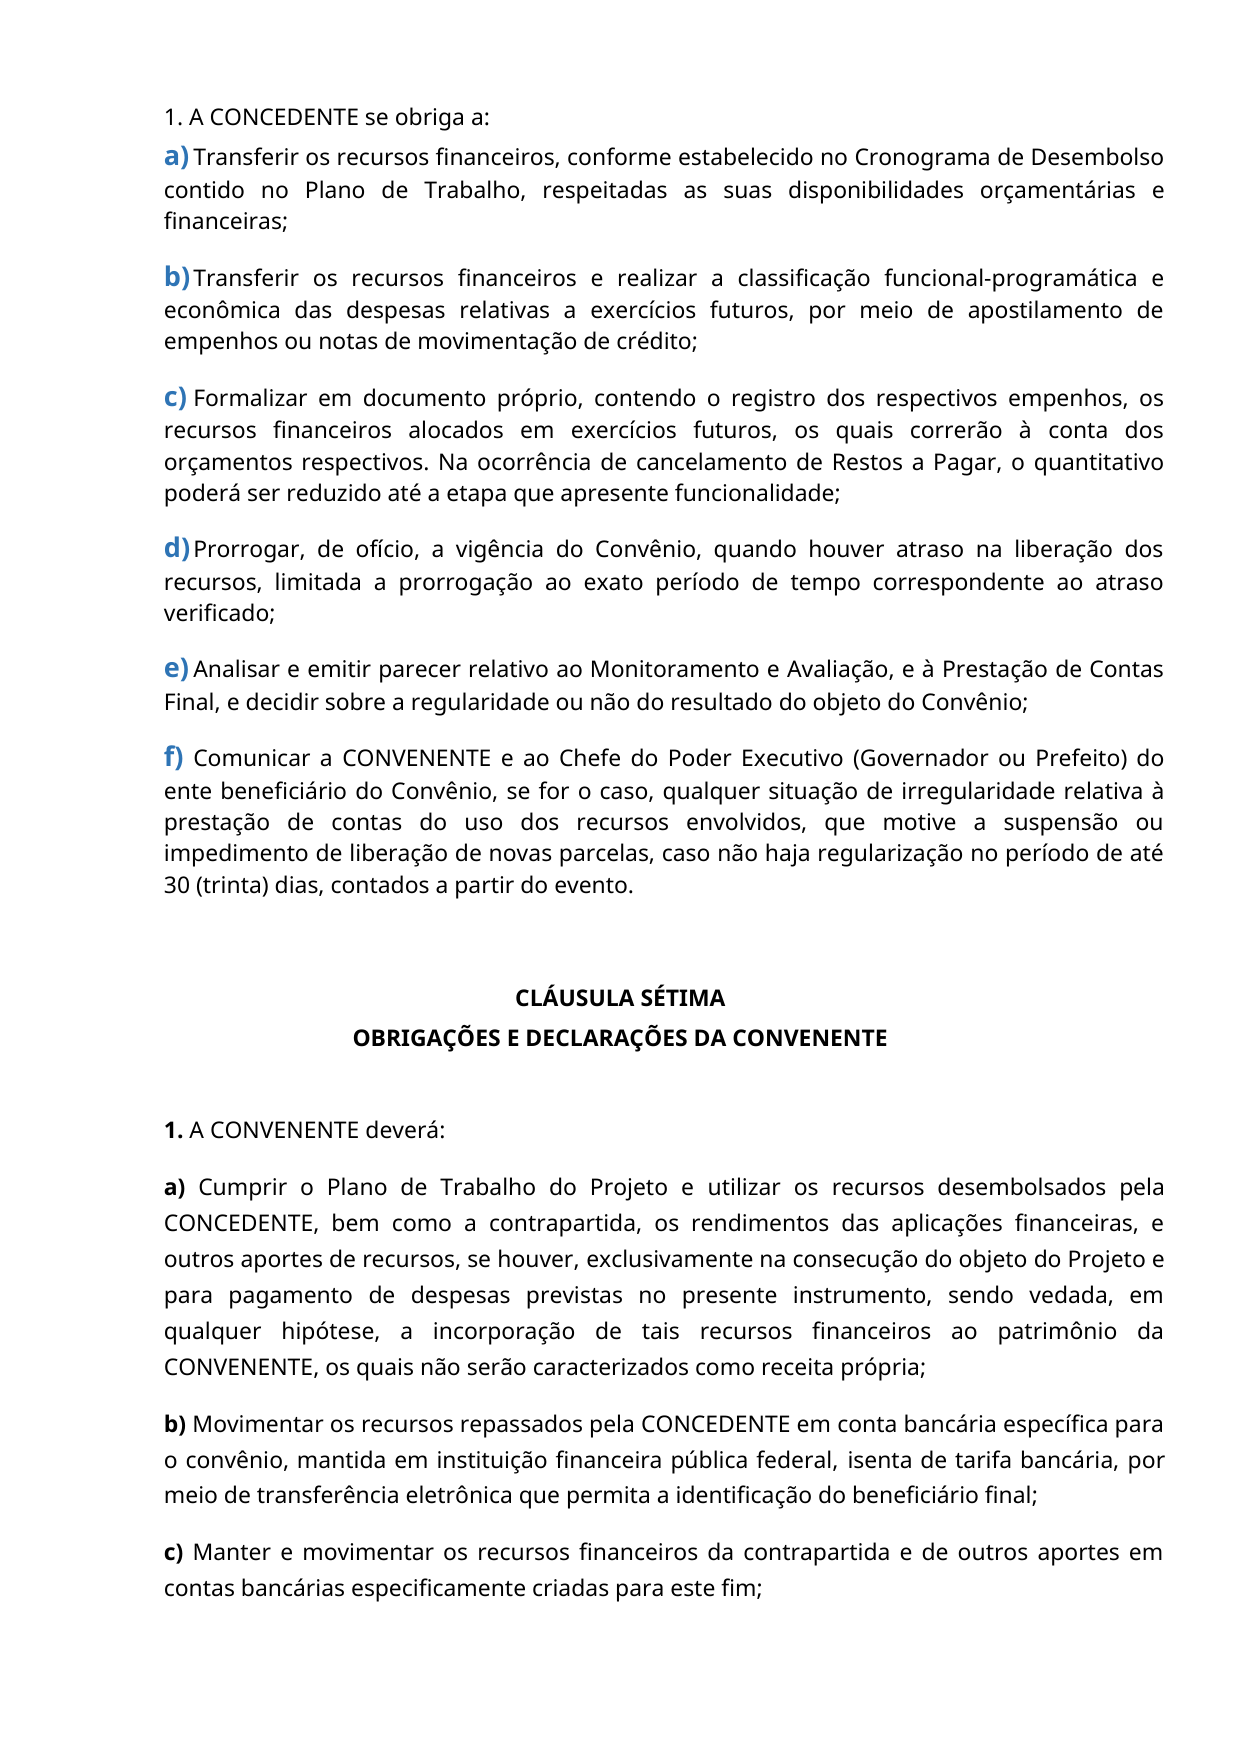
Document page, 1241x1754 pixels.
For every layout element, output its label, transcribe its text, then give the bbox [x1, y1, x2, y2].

list Comunicar a CONVENENTE e ao Chefe do Poder Executivo (Governador ou Prefeito) do ente beneficiário do Convênio, se for o caso, qualquer situação de irregularidade relativa à prestação de contas do uso dos recursos envolvidos, que motive a suspensão ou impedimento de liberação de novas parcelas, caso não haja regularização no período de até 30 (trinta) dias, contados a partir do evento. [164, 738, 1165, 900]
list Prorrogar, de ofício, a vigência do Convênio, quando houver atraso na liberação dos recursos, limitada a prorrogação ao exato período de tempo correspondente ao atraso verificado; [164, 529, 1165, 628]
text 1. A CONVENENTE deverá: [75, 1114, 1165, 1146]
list Transferir os recursos financeiros, conforme estabelecido no Cronograma de Desembolso contido no Plano de Trabalho, respeitadas as suas disponibilidades orçamentárias e financeiras; [164, 137, 1165, 236]
subtitle CLÁUSULA SÉTIMA [75, 982, 1165, 1013]
text b) Movimentar os recursos repassados pela CONCEDENTE em conta bancária específica para o convênio, mantida em instituição financeira pública federal, isenta de tarifa bancária, por meio de transferência eletrônica que permita a identificação do beneficiário final; [164, 1408, 1165, 1511]
text a) Cumprir o Plano de Trabalho do Projeto e utilizar os recursos desembolsados pela CONCEDENTE, bem como a contrapartida, os rendimentos das aplicações financeiras, e outros aportes de recursos, se houver, exclusivamente na consecução do objeto do Projeto e para pagamento de despesas previstas no presente instrumento, sendo vedada, em qualquer hipótese, a incorporação de tais recursos financeiros ao patrimônio da CONVENENTE, os quais não serão caracterizados como receita própria; [164, 1171, 1165, 1382]
list Transferir os recursos financeiros e realizar a classificação funcional-programática e econômica das despesas relativas a exercícios futuros, por meio de apostilamento de empenhos ou notas de movimentação de crédito; [164, 257, 1165, 356]
list Analisar e emitir parecer relativo ao Monitoramento e Avaliação, e à Prestação de Contas Final, e decidir sobre a regularidade ou não do resultado do objeto do Convênio; [164, 649, 1165, 717]
text c) Manter e movimentar os recursos financeiros da contrapartida e de outros aportes em contas bancárias especificamente criadas para este fim; [164, 1536, 1165, 1603]
subtitle 1. A CONCEDENTE se obriga a: [75, 101, 1165, 132]
subtitle OBRIGAÇÕES E DECLARAÇÕES DA CONVENENTE [75, 1022, 1165, 1053]
list Formalizar em documento próprio, contendo o registro dos respectivos empenhos, os recursos financeiros alocados em exercícios futuros, os quais correrão à conta dos orçamentos respectivos. Na ocorrência de cancelamento de Restos a Pagar, o quantitativo poderá ser reduzido até a etapa que apresente funcionalidade; [164, 377, 1165, 508]
